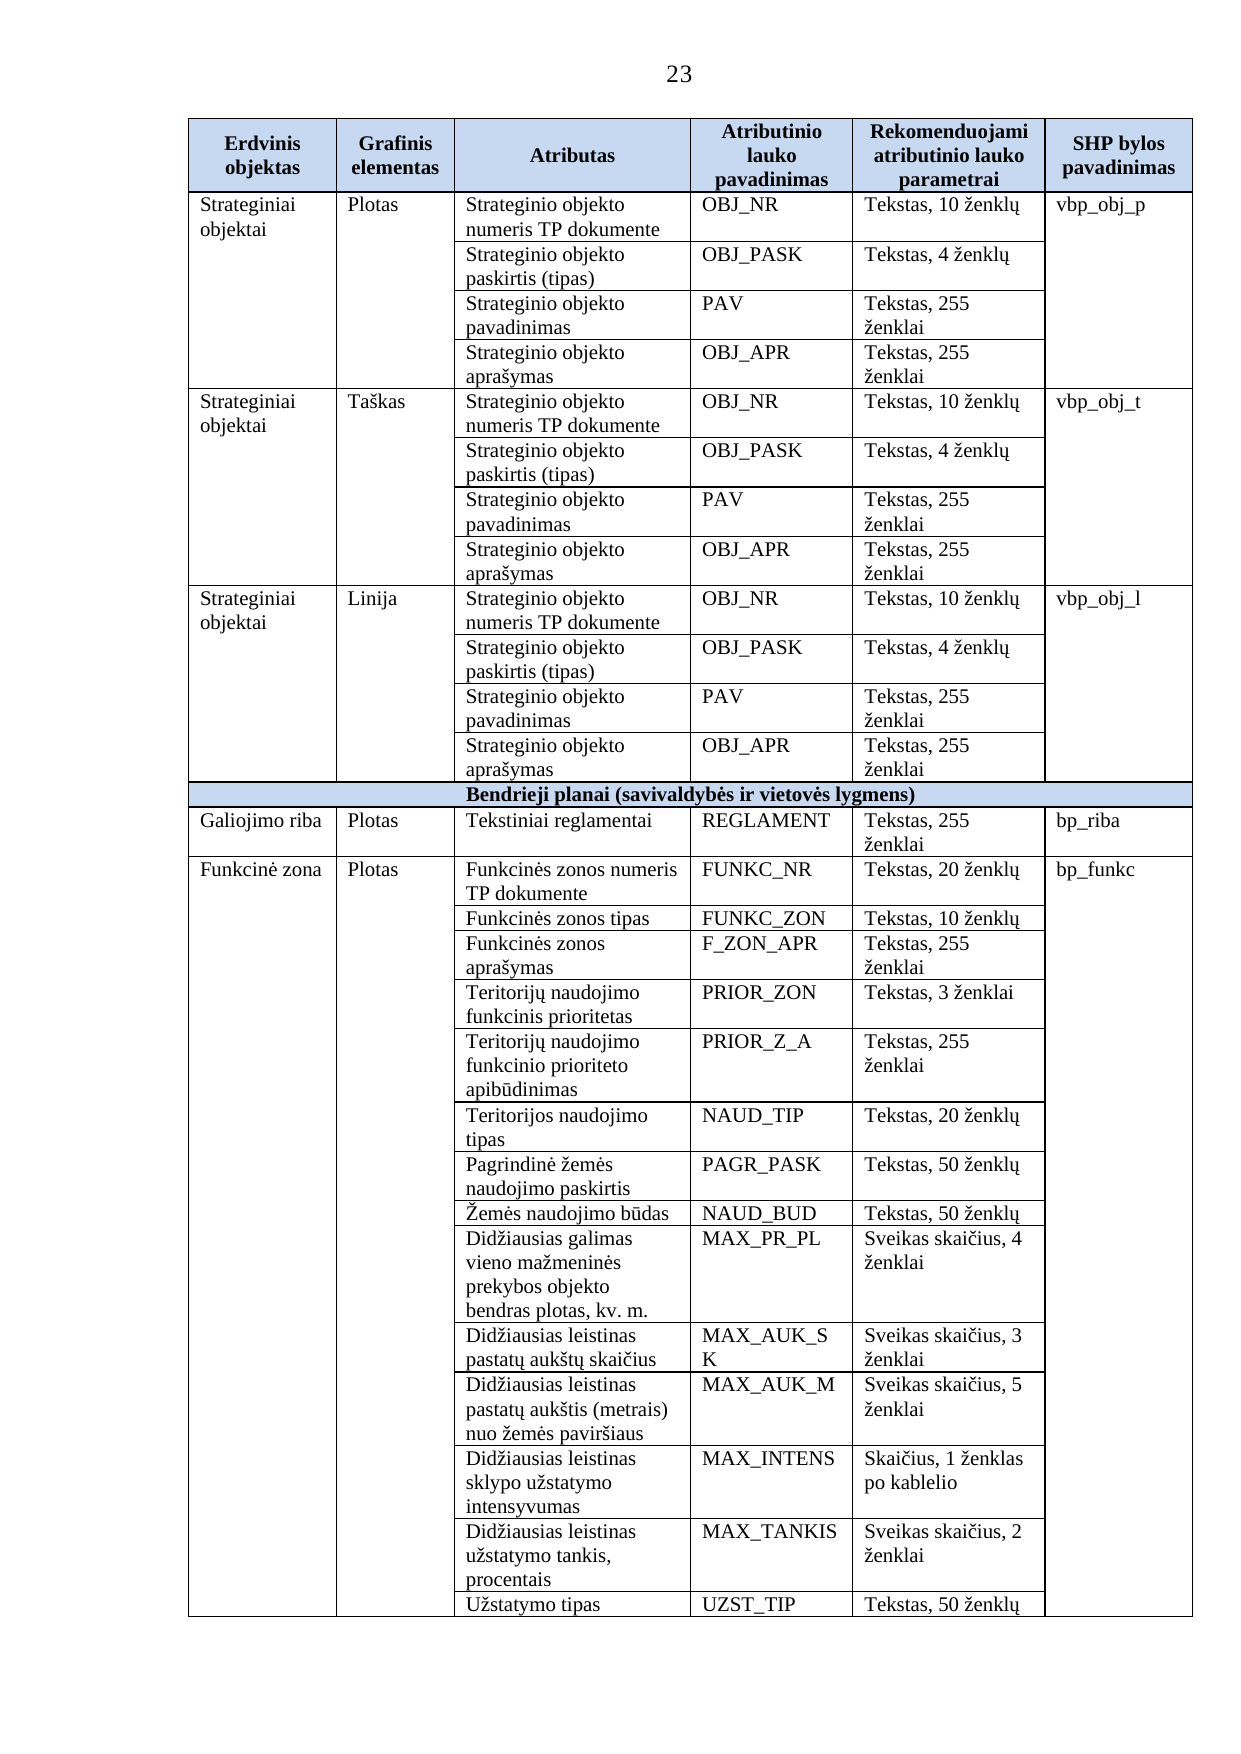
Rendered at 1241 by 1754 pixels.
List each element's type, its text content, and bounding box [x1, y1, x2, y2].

table_cell Plotas [337, 193, 454, 339]
table_cell MAX_PR_PL [691, 1226, 852, 1322]
table_cell Tekstas, 50 ženklų [853, 1201, 1044, 1225]
table_cell Strateginio objekto paskirtis (tipas) [455, 438, 690, 486]
table_cell Tekstas, 255 ženklai [853, 1029, 1044, 1101]
table_cell Sveikas skaičius, 3 ženklai [853, 1323, 1044, 1371]
table_cell Tekstas, 20 ženklų [853, 1103, 1044, 1151]
table_cell UZST_TIP [691, 1592, 852, 1616]
table_header SHP bylos pavadinimas [1046, 119, 1192, 191]
table_header Atributas [455, 119, 690, 191]
table_cell Didžiausias leistinas užstatymo tankis, procentais [455, 1519, 690, 1591]
table_cell Teritorijos naudojimo tipas [455, 1103, 690, 1151]
table_cell [189, 732, 336, 781]
table_cell Didžiausias galimas vieno mažmeninės prekybos objekto bendras plotas, kv. m. [455, 1226, 690, 1322]
table_cell [1046, 339, 1192, 388]
table_cell Strateginio objekto paskirtis (tipas) [455, 635, 690, 683]
table_cell Tekstas, 50 ženklų [853, 1152, 1044, 1200]
table_cell Tekstas, 255 ženklai [853, 340, 1044, 388]
table_cell [337, 339, 454, 388]
table_cell MAX_AUK_SK [691, 1323, 852, 1371]
table_cell Didžiausias leistinas pastatų aukštis (metrais) nuo žemės paviršiaus [455, 1373, 690, 1444]
table_cell OBJ_NR [691, 389, 852, 437]
table_cell Sveikas skaičius, 4 ženklai [853, 1226, 1044, 1322]
table_cell FUNKC_ZON [691, 906, 852, 930]
table_cell Tekstas, 20 ženklų [853, 857, 1044, 905]
table_header Rekomenduojami atributinio lauko parametrai [853, 119, 1044, 191]
table_cell Sveikas skaičius, 2 ženklai [853, 1519, 1044, 1591]
table_cell vbp_obj_l [1046, 586, 1192, 781]
table_cell F_ZON_APR [691, 931, 852, 979]
table_cell Bendrieji planai (savivaldybės ir vietovės lygmens) [189, 783, 1192, 806]
table_cell [337, 732, 454, 781]
table_cell Tekstas, 10 ženklų [853, 906, 1044, 930]
table_cell vbp_obj_t [1046, 389, 1192, 585]
table_cell NAUD_BUD [691, 1201, 852, 1225]
table_cell Strateginio objekto pavadinimas [455, 291, 690, 339]
table_header Erdvinis objektas [189, 119, 336, 191]
table_cell PRIOR_Z_A [691, 1029, 852, 1101]
table_cell Strateginio objekto aprašymas [455, 733, 690, 781]
table_cell Tekstas, 4 ženklų [853, 635, 1044, 683]
table_cell bp_funkc [1046, 857, 1192, 1616]
table_cell Tekstas, 255 ženklai [853, 808, 1044, 856]
table_cell Funkcinė zona [189, 857, 336, 1616]
table_cell Strateginiai objektai [189, 389, 336, 585]
table_cell Strateginio objekto aprašymas [455, 537, 690, 585]
table_cell Linija [337, 586, 454, 732]
table_cell PAV [691, 684, 852, 732]
table_cell PAV [691, 291, 852, 339]
table_cell Didžiausias leistinas pastatų aukštų skaičius [455, 1323, 690, 1371]
table_cell Strateginio objekto pavadinimas [455, 684, 690, 732]
table_cell REGLAMENT [691, 808, 852, 856]
table_cell Tekstas, 255 ženklai [853, 733, 1044, 781]
table_cell OBJ_PASK [691, 438, 852, 486]
table_cell FUNKC_NR [691, 857, 852, 905]
table_cell Tekstas, 4 ženklų [853, 242, 1044, 290]
table_cell Tekstas, 255 ženklai [853, 931, 1044, 979]
table_cell Tekstas, 255 ženklai [853, 537, 1044, 585]
table_cell Tekstas, 255 ženklai [853, 684, 1044, 732]
table_cell PAV [691, 488, 852, 536]
table_cell Strateginio objekto numeris TP dokumente [455, 586, 690, 634]
table_cell NAUD_TIP [691, 1103, 852, 1151]
table_cell MAX_INTENS [691, 1446, 852, 1518]
table_cell Tekstas, 4 ženklų [853, 438, 1044, 486]
table_cell MAX_AUK_M [691, 1373, 852, 1444]
table_cell Taškas [337, 389, 454, 585]
table_cell Pagrindinė žemės naudojimo paskirtis [455, 1152, 690, 1200]
table_cell Strateginio objekto aprašymas [455, 340, 690, 388]
table_cell PRIOR_ZON [691, 980, 852, 1028]
table_cell Funkcinės zonos numeris TP dokumente [455, 857, 690, 905]
table_cell Užstatymo tipas [455, 1592, 690, 1616]
table_cell OBJ_APR [691, 537, 852, 585]
table_cell Teritorijų naudojimo funkcinis prioritetas [455, 980, 690, 1028]
table_cell OBJ_PASK [691, 242, 852, 290]
table_cell Tekstas, 255 ženklai [853, 291, 1044, 339]
table_cell Strateginio objekto paskirtis (tipas) [455, 242, 690, 290]
table_cell MAX_TANKIS [691, 1519, 852, 1591]
table_cell vbp_obj_p [1046, 193, 1192, 339]
table_cell bp_riba [1046, 808, 1192, 856]
table_cell Tekstiniai reglamentai [455, 808, 690, 856]
table_header Grafinis elementas [337, 119, 454, 191]
table_cell Tekstas, 10 ženklų [853, 586, 1044, 634]
table_cell OBJ_NR [691, 586, 852, 634]
table_header Atributinio lauko pavadinimas [691, 119, 852, 191]
table_cell Plotas [337, 857, 454, 1616]
table_cell Strateginio objekto numeris TP dokumente [455, 389, 690, 437]
table_cell Skaičius, 1 ženklas po kablelio [853, 1446, 1044, 1518]
table_cell Tekstas, 50 ženklų [853, 1592, 1044, 1616]
table_cell Strateginiai objektai [189, 586, 336, 732]
table_cell Strateginiai objektai [189, 193, 336, 388]
table_cell Tekstas, 10 ženklų [853, 389, 1044, 437]
table_cell Sveikas skaičius, 5 ženklai [853, 1373, 1044, 1444]
table_cell Žemės naudojimo būdas [455, 1201, 690, 1225]
table_cell Galiojimo riba [189, 808, 336, 856]
table_cell Tekstas, 3 ženklai [853, 980, 1044, 1028]
table_cell OBJ_APR [691, 733, 852, 781]
table_cell Funkcinės zonos tipas [455, 906, 690, 930]
table_cell PAGR_PASK [691, 1152, 852, 1200]
table_cell Funkcinės zonos aprašymas [455, 931, 690, 979]
table_cell Strateginio objekto pavadinimas [455, 488, 690, 536]
table_cell OBJ_NR [691, 193, 852, 241]
table_cell Tekstas, 10 ženklų [853, 193, 1044, 241]
table_cell OBJ_PASK [691, 635, 852, 683]
table_cell Tekstas, 255 ženklai [853, 488, 1044, 536]
table_cell Plotas [337, 808, 454, 856]
table_cell Didžiausias leistinas sklypo užstatymo intensyvumas [455, 1446, 690, 1518]
table_cell Strateginio objekto numeris TP dokumente [455, 193, 690, 241]
table_cell OBJ_APR [691, 340, 852, 388]
table_cell Teritorijų naudojimo funkcinio prioriteto apibūdinimas [455, 1029, 690, 1101]
